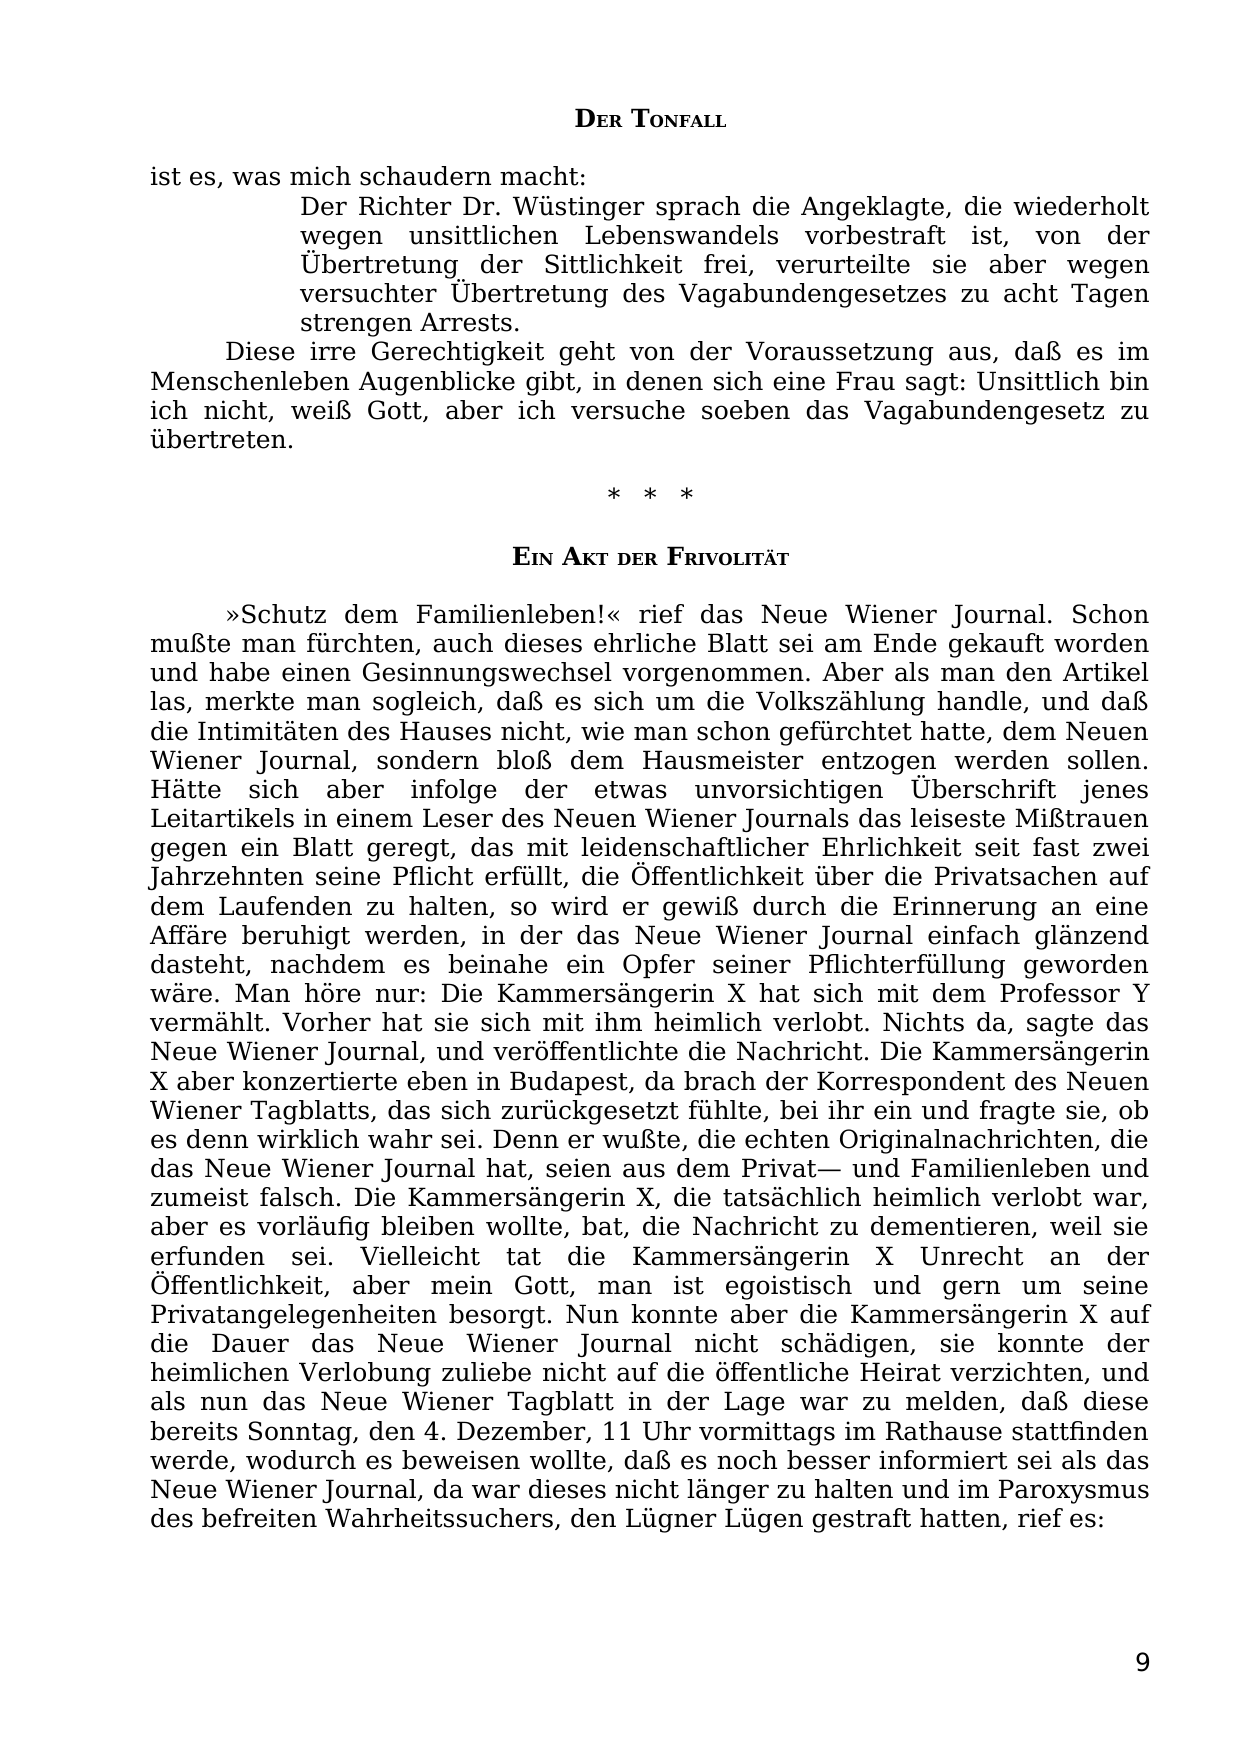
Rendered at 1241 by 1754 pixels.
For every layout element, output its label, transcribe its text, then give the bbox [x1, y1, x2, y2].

text Ein Akt der Frivolität [150, 512, 1151, 571]
text Der Tonfall [150, 75, 1151, 133]
text Der Richter Dr. Wüstinger sprach die Angeklagte, die wiederholt wegen unsittlichen Lebenswandels vorbestraft ist, von der Übertretung der Sittlichkeit frei, verurteilte sie aber wegen versuchter Übertretung des Vagabundengesetzes zu acht Tagen strengen Arrests. [300, 192, 1151, 337]
text ist es, was mich schaudern macht: [150, 162, 1151, 192]
text »Schutz dem Familienleben!« rief das Neue Wiener Journal. Schon mußte man fürchten, auch dieses ehrliche Blatt sei am Ende gekauft worden und habe einen Gesinnungswechsel vorgenommen. Aber als man den Artikel las, merkte man sogleich, daß es sich um die Volkszählung handle, und daß die Intimitäten des Hauses nicht, wie man schon gefürchtet hatte, dem Neuen Wiener Journal, sondern bloß dem Hausmeister entzogen werden sollen. Hätte sich aber infolge der etwas unvorsichtigen Überschrift jenes Leitartikels in einem Leser des Neuen Wiener Journals das leiseste Mißtrauen gegen ein Blatt geregt, das mit leidenschaftlicher Ehrlichkeit seit fast zwei Jahrzehnten seine Pflicht erfüllt, die Öffentlichkeit über die Privatsachen auf dem Laufenden zu halten, so wird er gewiß durch die Erinnerung an eine Affäre beruhigt werden, in der das Neue Wiener Journal einfach glänzend dasteht, nachdem es beinahe ein Opfer seiner Pflichterfüllung geworden wäre. Man höre nur: Die Kammersängerin X hat sich mit dem Professor Y vermählt. Vorher hat sie sich mit ihm heimlich verlobt. Nichts da, sagte das Neue Wiener Journal, und veröffentlichte die Nachricht. Die Kammersängerin X aber konzertierte eben in Budapest, da brach der Korrespondent des Neuen Wiener Tagblatts, das sich zurückgesetzt fühlte, bei ihr ein und fragte sie, ob es denn wirklich wahr sei. Denn er wußte, die echten Originalnachrichten, die das Neue Wiener Journal hat, seien aus dem Privat— und Familienleben und zumeist falsch. Die Kammersängerin X, die tatsächlich heimlich verlobt war, aber es vorläufig bleiben wollte, bat, die Nachricht zu dementieren, weil sie erfunden sei. Vielleicht tat die Kammersängerin X Unrecht an der Öffentlichkeit, aber mein Gott, man ist egoistisch und gern um seine Privatangelegenheiten besorgt. Nun konnte aber die Kammersängerin X auf die Dauer das Neue Wiener Journal nicht schädigen, sie konnte der heimlichen Verlobung zuliebe nicht auf die öffentliche Heirat verzichten, und als nun das Neue Wiener Tagblatt in der Lage war zu melden, daß diese bereits Sonntag, den 4. Dezember, 11 Uhr vormittags im Rathause stattfinden werde, wodurch es beweisen wollte, daß es noch besser informiert sei als das Neue Wiener Journal, da war dieses nicht länger zu halten und im Paroxysmus des befreiten Wahrheitssuchers, den Lügner Lügen gestraft hatten, rief es: [150, 600, 1151, 1533]
text Diese irre Gerechtigkeit geht von der Voraussetzung aus, daß es im Menschenleben Augenblicke gibt, in denen sich eine Frau sagt: Unsittlich bin ich nicht, weiß Gott, aber ich versuche soeben das Vagabundengesetz zu übertreten. [150, 337, 1151, 454]
text * * * [150, 483, 1151, 512]
